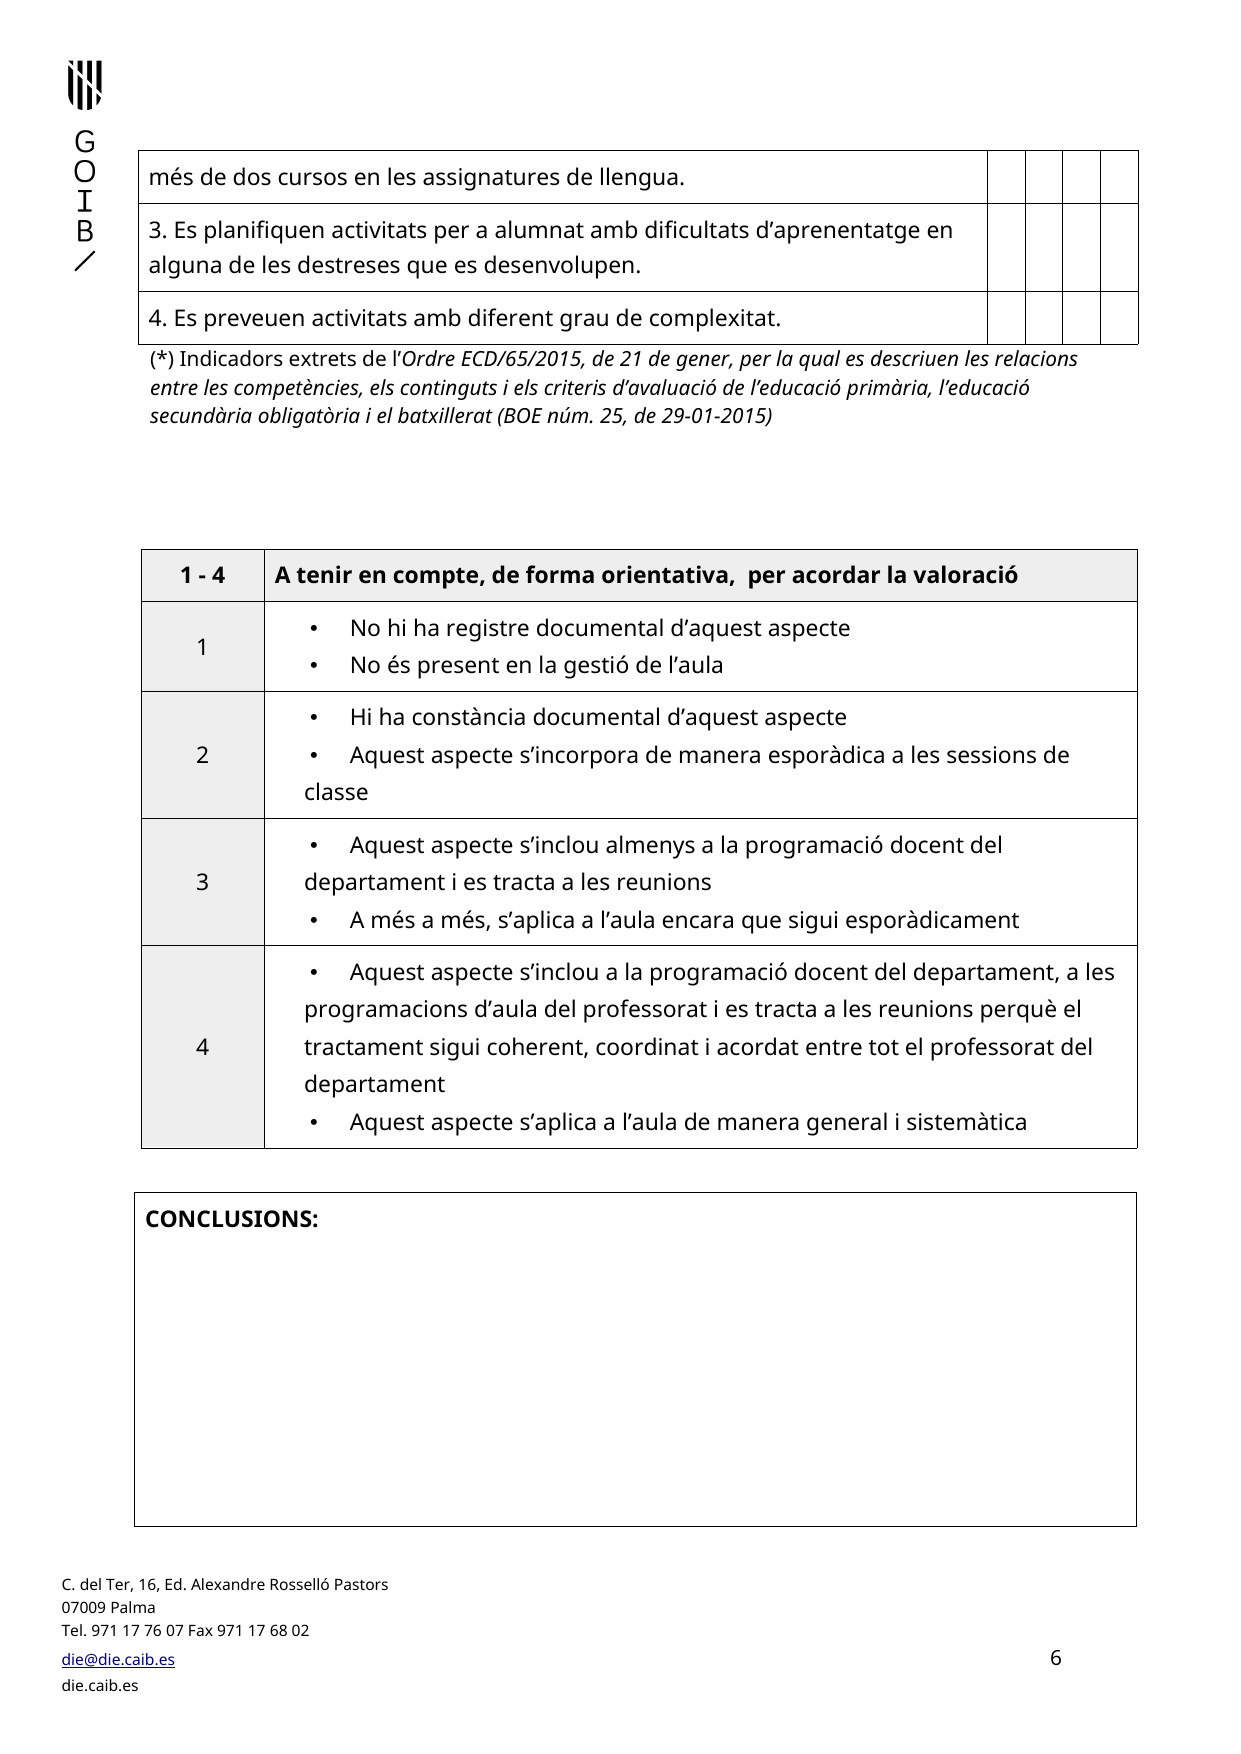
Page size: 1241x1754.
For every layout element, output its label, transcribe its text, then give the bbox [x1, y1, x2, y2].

table_cell 3 [142, 819, 264, 945]
table_cell [988, 151, 1025, 203]
text (*) Indicadors extrets de l’Ordre ECD/65/2015, de 21 de gener, per la qual es descriuen les relacions entre les competències, els continguts i els criteris d’avaluació de l’educació primària, l’educació secundària obligatòria i el batxillerat (BOE núm. 25, de 29-01-2015) [150, 345, 1090, 429]
table_header CONCLUSIONS: [135, 1193, 1136, 1526]
table_cell Aquest aspecte s’inclou almenys a la programació docent del departament i es tracta a les reunions A més a més, s’aplica a l’aula encara que sigui esporàdicament [265, 819, 1137, 945]
table_cell [1101, 292, 1138, 344]
table_cell [1063, 151, 1100, 203]
table_cell [1063, 204, 1100, 291]
table_cell més de dos cursos en les assignatures de llengua. [139, 151, 987, 203]
table_cell [988, 292, 1025, 344]
table_header A tenir en compte, de forma orientativa, per acordar la valoració [265, 550, 1137, 601]
table_cell 1 [142, 602, 264, 691]
table_cell [1101, 151, 1138, 203]
table_cell [1063, 292, 1100, 344]
table_cell 4 [142, 946, 264, 1147]
table_cell Hi ha constància documental d’aquest aspecte Aquest aspecte s’incorpora de manera esporàdica a les sessions de classe [265, 692, 1137, 818]
table_cell Aquest aspecte s’inclou a la programació docent del departament, a les programacions d’aula del professorat i es tracta a les reunions perquè el tractament sigui coherent, coordinat i acordat entre tot el professorat del departament Aquest aspecte s’aplica a l’aula de manera general i sistemàtica [265, 946, 1137, 1147]
table_cell 4. Es preveuen activitats amb diferent grau de complexitat. [139, 292, 987, 344]
table_cell [1026, 204, 1062, 291]
table_cell [1026, 292, 1062, 344]
table_header 1 - 4 [142, 550, 264, 601]
picture [37, 34, 129, 299]
table_cell No hi ha registre documental d’aquest aspecte No és present en la gestió de l’aula [265, 602, 1137, 691]
table_cell [1026, 151, 1062, 203]
table_cell [1101, 204, 1138, 291]
table_cell [988, 204, 1025, 291]
table_cell 2 [142, 692, 264, 818]
table_cell 3. Es planifiquen activitats per a alumnat amb dificultats d’aprenentatge en alguna de les destreses que es desenvolupen. [139, 204, 987, 291]
